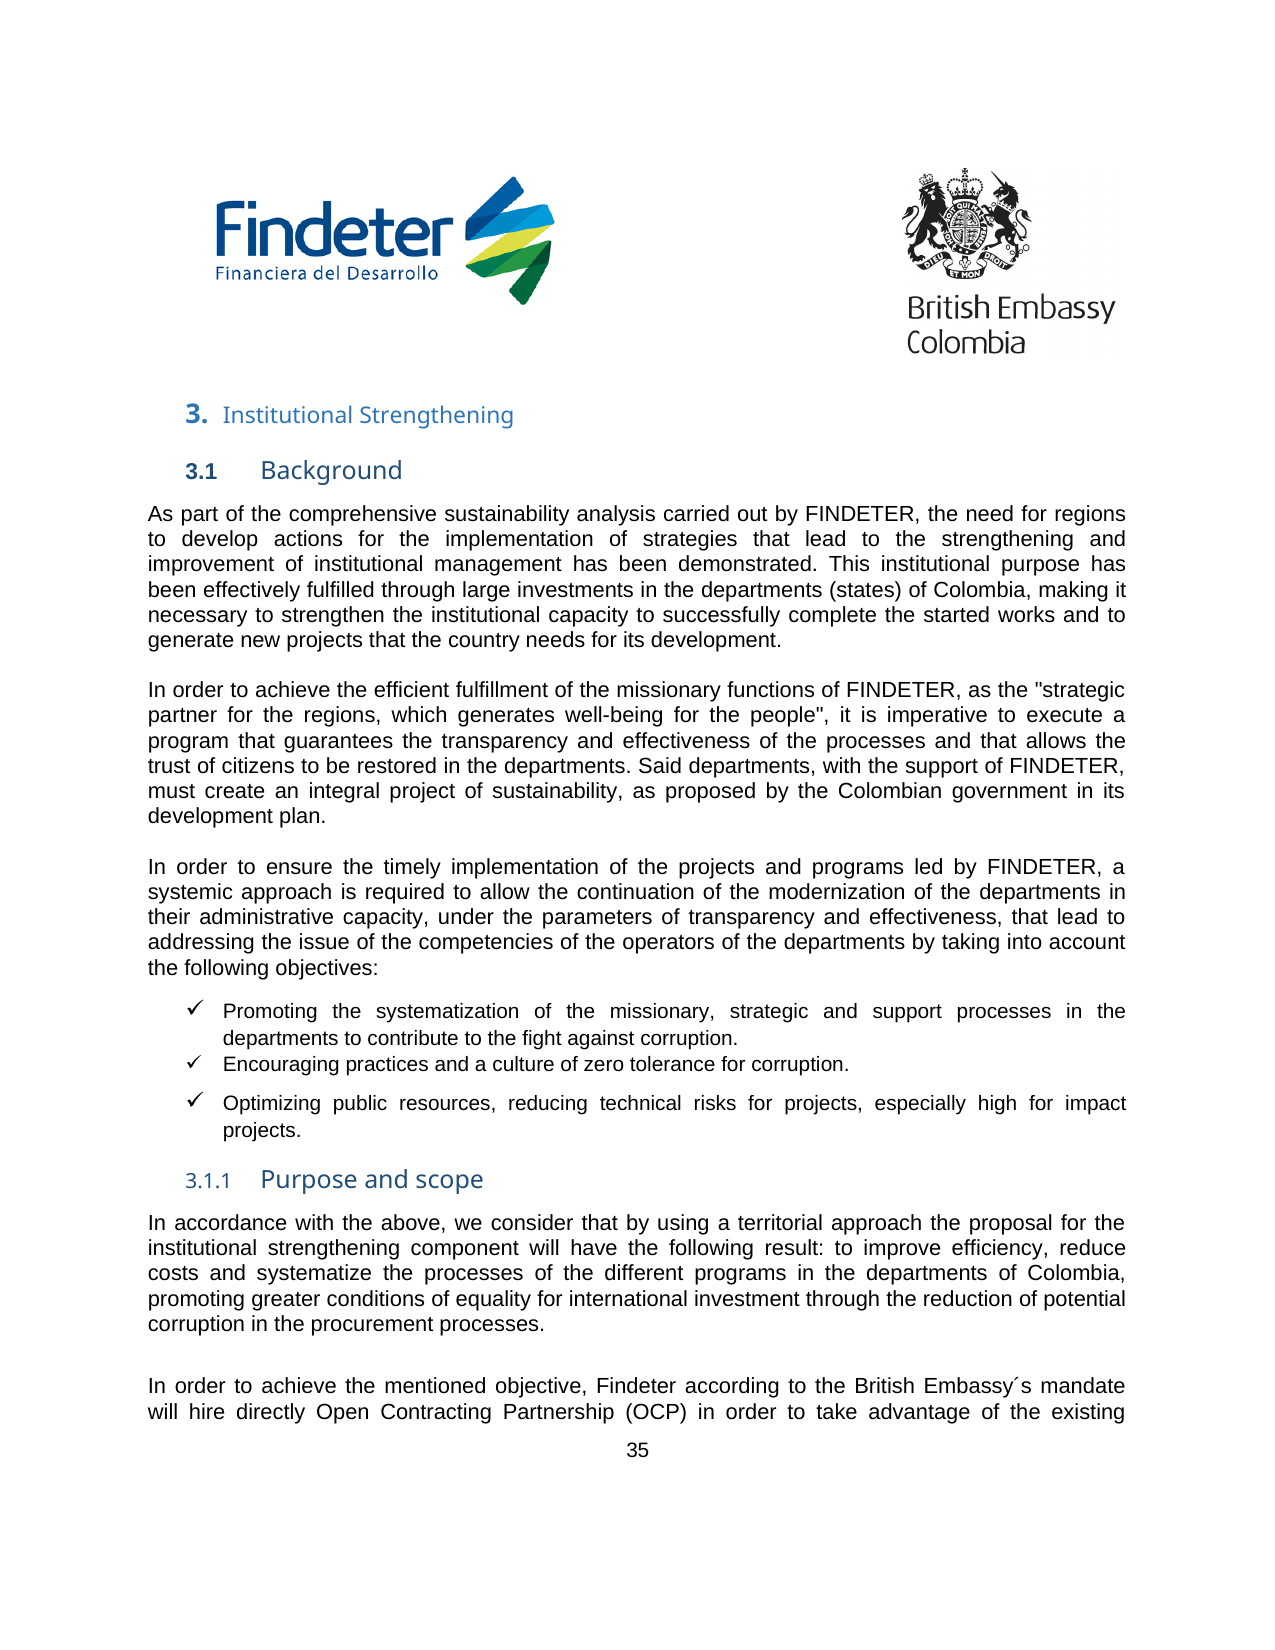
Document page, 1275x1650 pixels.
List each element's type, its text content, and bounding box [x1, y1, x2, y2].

list Promoting the systematization of the missionary, strategic and support processes in the departments to contribute to the fight against corruption. [185, 999, 1127, 1050]
list Optimizing public resources, reducing technical risks for projects, especially high for impact projects. [185, 1091, 1127, 1142]
subtitle Purpose and scope [185, 1161, 1127, 1195]
list Encouraging practices and a culture of zero tolerance for corruption. [185, 1052, 1127, 1076]
text As part of the comprehensive sustainability analysis carried out by FINDETER, the need for regions to develop actions for the implementation of strategies that lead to the strengthening and improvement of institutional management has been demonstrated. This institutional purpose has been effectively fulfilled through large investments in the departments (states) of Colombia, making it necessary to strengthen the institutional capacity to successfully complete the started works and to generate new projects that the country needs for its development. [148, 501, 1127, 652]
subtitle Institutional Strengthening [185, 394, 1127, 431]
text In order to achieve the efficient fulfillment of the missionary functions of FINDETER, as the "strategic partner for the regions, which generates well-being for the people", it is imperative to execute a program that guarantees the transparency and effectiveness of the processes and that allows the trust of citizens to be restored in the departments. Said departments, with the support of FINDETER, must create an integral project of sustainability, as proposed by the Colombian government in its development plan. [148, 677, 1127, 828]
text In accordance with the above, we consider that by using a territorial approach the proposal for the institutional strengthening component will have the following result: to improve efficiency, reduce costs and systematize the processes of the different programs in the departments of Colombia, promoting greater conditions of equality for international investment through the reduction of potential corruption in the procurement processes. [148, 1210, 1127, 1336]
subtitle Background [185, 452, 1127, 486]
text In order to ensure the timely implementation of the projects and programs led by FINDETER, a systemic approach is required to allow the continuation of the modernization of the departments in their administrative capacity, under the parameters of transparency and effectiveness, that lead to addressing the issue of the competencies of the operators of the departments by taking into account the following objectives: [148, 853, 1127, 979]
text In order to achieve the mentioned objective, Findeter according to the British Embassy´s mandate will hire directly Open Contracting Partnership (OCP) in order to take advantage of the existing [148, 1373, 1127, 1424]
